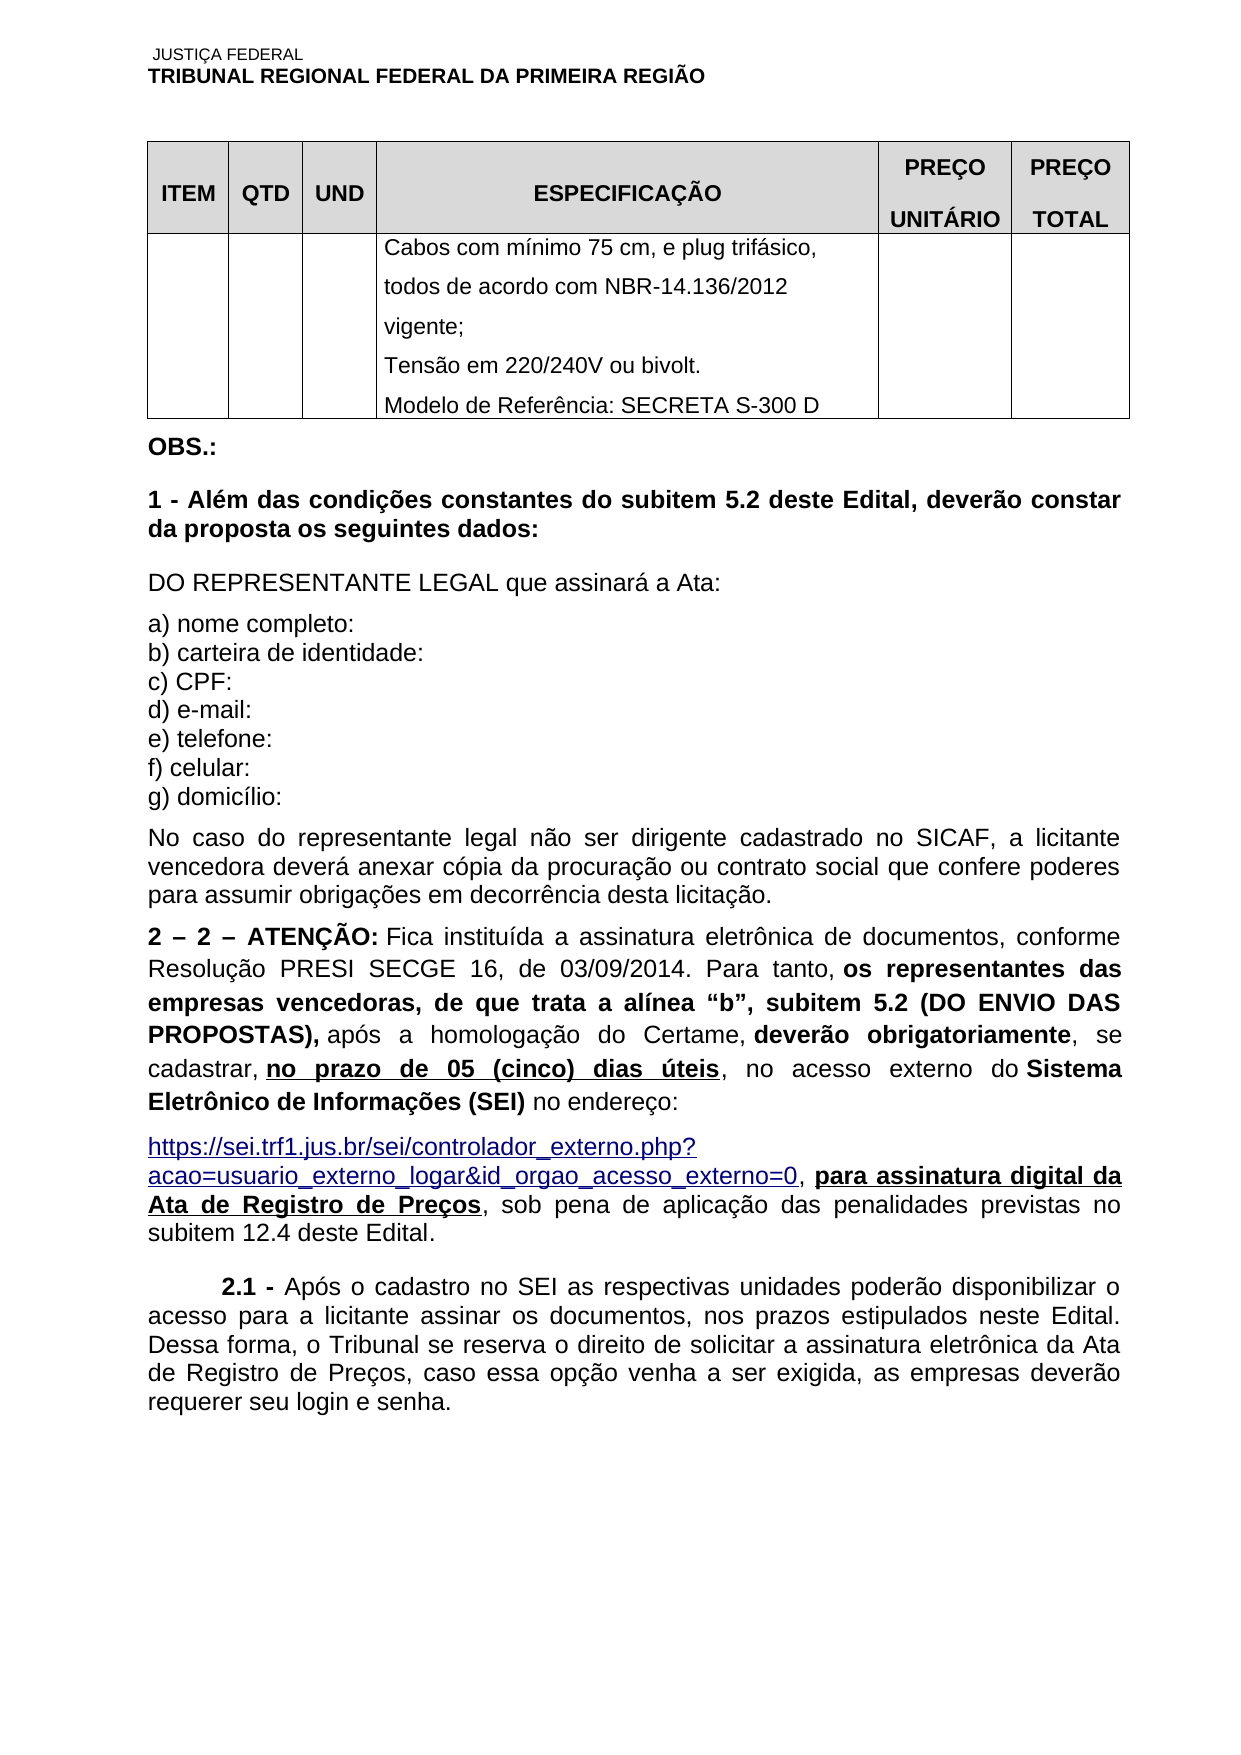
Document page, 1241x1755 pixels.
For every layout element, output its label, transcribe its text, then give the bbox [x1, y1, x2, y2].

text https://sei.trf1.jus.br/sei/controlador_externo.php?acao=usuario_externo_logar&id_orgao_acesso_externo=0, para assinatura digital da Ata de Registro de Preços, sob pena de aplicação das penalidades previstas no subitem 12.4 deste Edital. [148, 1216, 308, 1247]
text d) e-mail: [148, 695, 308, 724]
text [985, 724, 1122, 753]
table_header ITEM [148, 142, 228, 233]
text [985, 781, 1122, 810]
text No caso do representante legal não ser dirigente cadastrado no SICAF, a licitante vencedora deverá anexar cópia da procuração ou contrato social que confere poderes para assumir obrigações em decorrência desta licitação. [148, 823, 308, 909]
text c) CPF: [148, 666, 308, 695]
text g) domicílio: [148, 781, 308, 810]
table_cell [148, 234, 228, 418]
table_cell [303, 234, 376, 418]
text https://sei.trf1.jus.br/sei/controlador_externo.php?acao=usuario_externo_logar&id_orgao_acesso_externo=0, para assinatura digital da Ata de Registro de Preços, sob pena de aplicação das penalidades previstas no subitem 12.4 deste Edital. [985, 1132, 1122, 1186]
text b) carteira de identidade: [148, 638, 308, 666]
table_header ESPECIFICAÇÃO [377, 142, 878, 233]
table_cell FRAGMENTADORA DE PAPEL CD/DVD E CARTÃO, com as seguintes características mínimas: Capacidade de corte simultâneo de, no mínimo 15 folhas de papel A4 (gramatura 75g/m²); Nível de segurança 2 ou 3 Conforme Norma Din 63.999/12; Abertura de inserção mínima de 230 mm; Deverá possuir a função de reversão em caso de atolamento de papel; Acionamento por botão liga/desliga, com sensor eletrônico automático; Nível de ruído máximo de 65DB (NBR 10.152); Deverá possuir cesto para resíduos do tipo removível com capacidade aproximada de 26 litros; Pentes raspadores em plástico; e tampa bloqueadora de acesso às laminas; Engrenagens mistas; Potência mínima 450W; com aterramento de acordo com NBR-14.136/2012-vigente; Deverá possuir certificado de qualidade e segurança – INMETRO. Cabos com mínimo 75 cm, e plug trifásico, todos de acordo com NBR-14.136/2012 vigente; Tensão em 220/240V ou bivolt. Modelo de Referência: SECRETA S-300 D [377, 234, 878, 418]
text [985, 695, 1122, 724]
text b) carteira de identidade: [985, 638, 1122, 666]
text [985, 753, 1122, 781]
text 2.1 - Após o cadastro no SEI as respectivas unidades poderão disponibilizar o acesso para a licitante assinar os documentos, nos prazos estipulados neste Edital. Dessa forma, o Tribunal se reserva o direito de solicitar a assinatura eletrônica da Ata de Registro de Preços, caso essa opção venha a ser exigida, as empresas deverão requerer seu login e senha. [148, 1272, 1122, 1416]
text [985, 666, 1122, 695]
table_header UND [303, 142, 376, 233]
text DO REPRESENTANTE LEGAL que assinará a Ata: [985, 568, 1122, 596]
text a) nome completo: [985, 609, 1122, 638]
text https://sei.trf1.jus.br/sei/controlador_externo.php?acao=usuario_externo_logar&id_orgao_acesso_externo=0, para assinatura digital da Ata de Registro de Preços, sob pena de aplicação das penalidades previstas no subitem 12.4 deste Edital. [985, 1187, 1122, 1247]
table_header PREÇO TOTAL [1012, 142, 1129, 233]
table_cell [229, 234, 302, 418]
table_cell [879, 234, 1011, 418]
table_header PREÇO UNITÁRIO [879, 142, 1011, 233]
text No caso do representante legal não ser dirigente cadastrado no SICAF, a licitante vencedora deverá anexar cópia da procuração ou contrato social que confere poderes para assumir obrigações em decorrência desta licitação. [985, 823, 1122, 909]
text e) telefone: [148, 724, 308, 753]
text 2 – 2 – ATENÇÃO: Fica instituída a assinatura eletrônica de documentos, conforme Resolução PRESI SECGE 16, de 03/09/2014. Para tanto, os representantes das empresas vencedoras, de que trata a alínea “b”, subitem 5.2 (DO ENVIO DAS PROPOSTAS), após a homologação do Certame, deverão obrigatoriamente, se cadastrar, no prazo de 05 (cinco) dias úteis, no acesso externo do Sistema Eletrônico de Informações (SEI) no endereço: [148, 921, 308, 1115]
text 1 - Além das condições constantes do subitem 5.2 deste Edital, deverão constar da proposta os seguintes dados: [148, 485, 1122, 543]
text DO REPRESENTANTE LEGAL que assinará a Ata: [148, 568, 308, 596]
text 2 – 2 – ATENÇÃO: Fica instituída a assinatura eletrônica de documentos, conforme Resolução PRESI SECGE 16, de 03/09/2014. Para tanto, os representantes das empresas vencedoras, de que trata a alínea “b”, subitem 5.2 (DO ENVIO DAS PROPOSTAS), após a homologação do Certame, deverão obrigatoriamente, se cadastrar, no prazo de 05 (cinco) dias úteis, no acesso externo do Sistema Eletrônico de Informações (SEI) no endereço: [985, 921, 1122, 1115]
text OBS.: [148, 431, 1122, 460]
table_header QTD [229, 142, 302, 233]
table_cell [1012, 234, 1129, 418]
text a) nome completo: [148, 609, 308, 638]
text f) celular: [148, 753, 308, 781]
